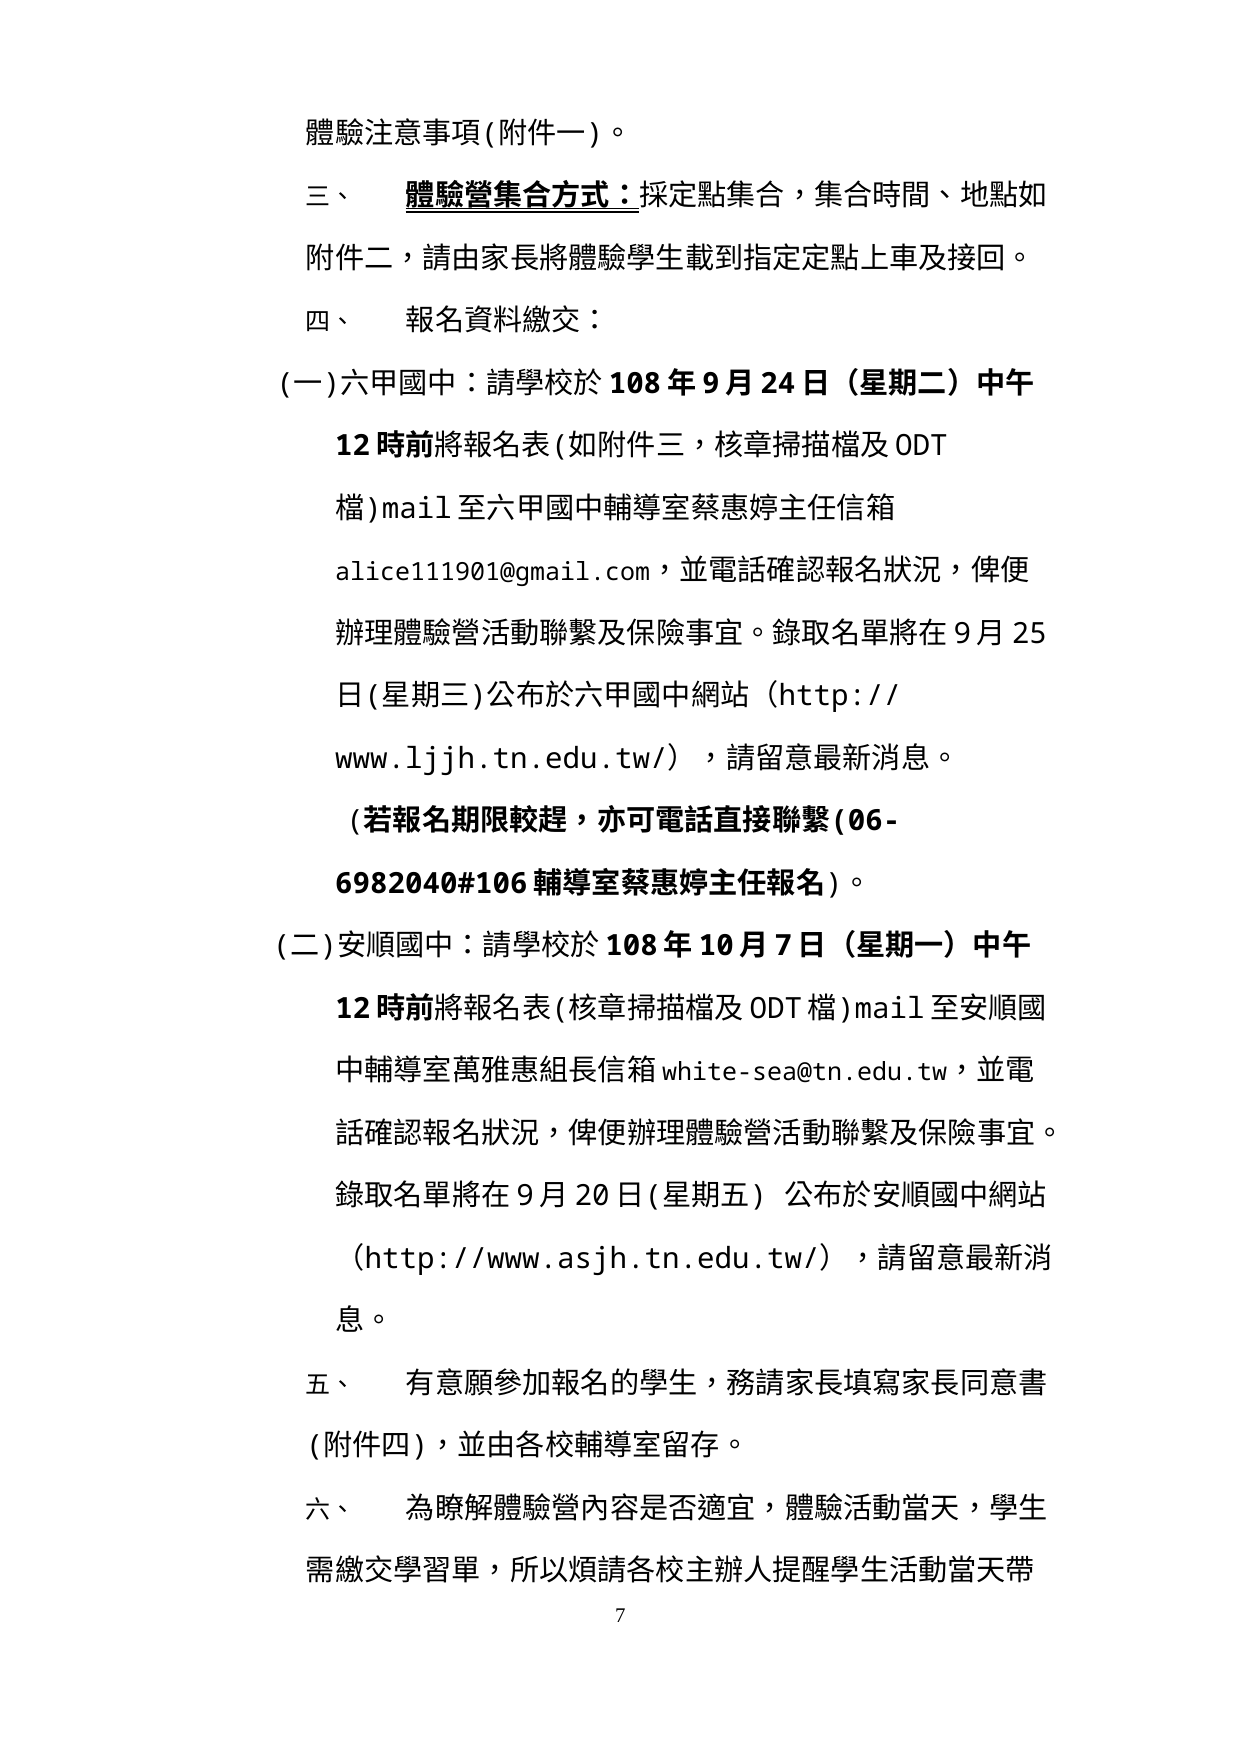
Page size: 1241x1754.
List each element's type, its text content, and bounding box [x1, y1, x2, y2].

text (若報名期限較趕，亦可電話直接聯繫(06-6982040#106輔導室蔡惠婷主任報名)。 [276, 776, 1053, 901]
list 為瞭解體驗營內容是否適宜，體驗活動當天，學生需繳交學習單，所以煩請各校主辦人提醒學生活動當天帶 [306, 1464, 1053, 1589]
text (二)安順國中：請學校於108年10月7日（星期一）中午12時前將報名表(核章掃描檔及ODT檔)mail至安順國中輔導室萬雅惠組長信箱white-sea@tn.edu.tw，並電話確認報名狀況，俾便辦理體驗營活動聯繫及保險事宜。錄取名單將在9月20日(星期五) 公布於安順國中網站（http://www.asjh.tn.edu.tw/），請留意最新消息。 [273, 901, 1053, 1339]
text (一)六甲國中：請學校於108年9月24日（星期二）中午12時前將報名表(如附件三，核章掃描檔及ODT檔)mail至六甲國中輔導室蔡惠婷主任信箱alice111901@gmail.com，並電話確認報名狀況，俾便辦理體驗營活動聯繫及保險事宜。錄取名單將在9月25日(星期三)公布於六甲國中網站（http://www.ljjh.tn.edu.tw/），請留意最新消息。 [276, 339, 1053, 776]
list 有意願參加報名的學生，務請家長填寫家長同意書(附件四)，並由各校輔導室留存。 [306, 1339, 1053, 1464]
list 報名資料繳交： [306, 276, 1053, 339]
list 體驗注意事項(附件一)。 [306, 89, 1053, 151]
list 體驗營集合方式：採定點集合，集合時間、地點如附件二，請由家長將體驗學生載到指定定點上車及接回。 [306, 151, 1053, 276]
